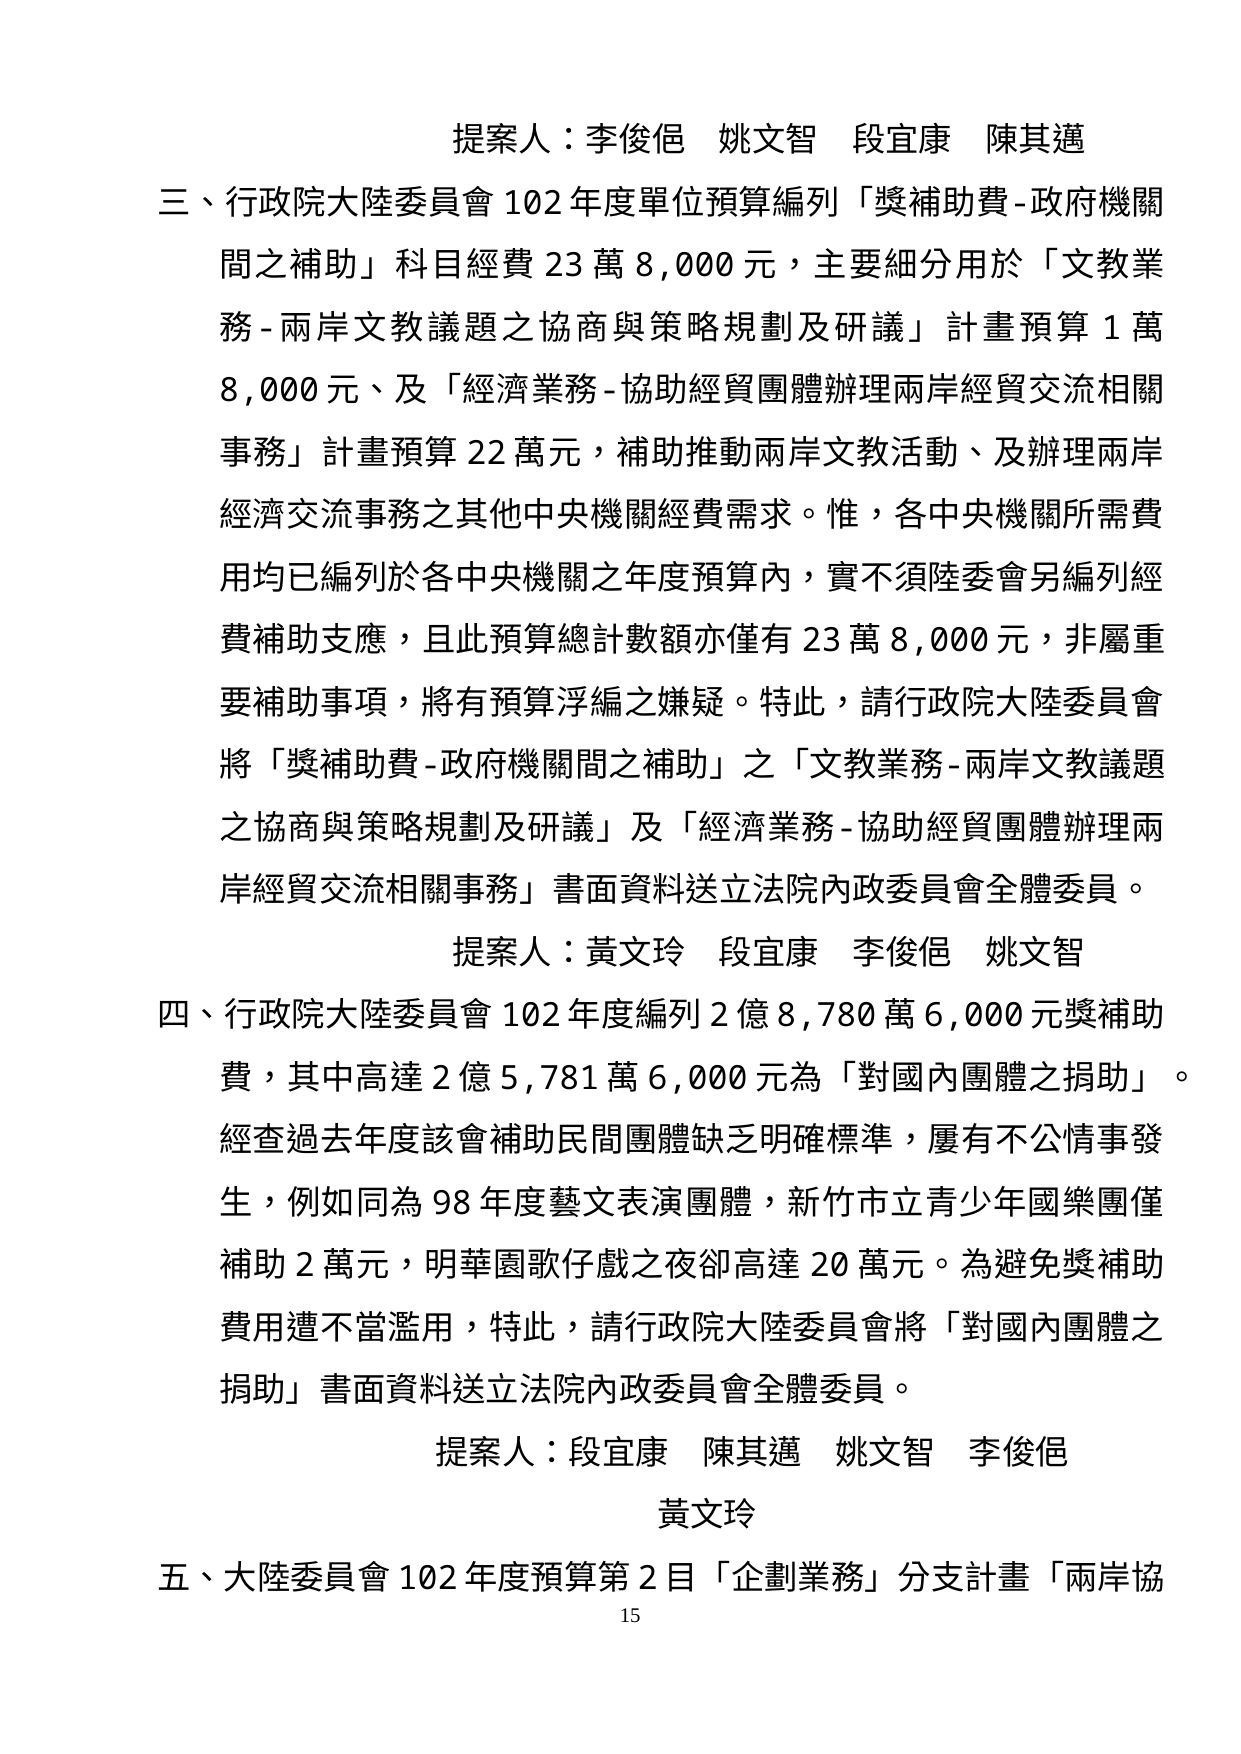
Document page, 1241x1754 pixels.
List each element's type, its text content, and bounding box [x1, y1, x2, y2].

text 提案人：段宜康 陳其邁 姚文智 李俊俋 [219, 1408, 1165, 1471]
text 提案人：李俊俋 姚文智 段宜康 陳其邁 [219, 96, 1165, 158]
text 提案人：黃文玲 段宜康 李俊俋 姚文智 [219, 908, 1165, 971]
text 三、行政院大陸委員會102年度單位預算編列「獎補助費-政府機關間之補助」科目經費23萬8,000元，主要細分用於「文教業務-兩岸文教議題之協商與策略規劃及研議」計畫預算1萬8,000元、及「經濟業務-協助經貿團體辦理兩岸經貿交流相關事務」計畫預算22萬元，補助推動兩岸文教活動、及辦理兩岸經濟交流事務之其他中央機關經費需求。惟，各中央機關所需費用均已編列於各中央機關之年度預算內，實不須陸委會另編列經費補助支應，且此預算總計數額亦僅有23萬8,000元，非屬重要補助事項，將有預算浮編之嫌疑。特此，請行政院大陸委員會將「獎補助費-政府機關間之補助」之「文教業務-兩岸文教議題之協商與策略規劃及研議」及「經濟業務-協助經貿團體辦理兩岸經貿交流相關事務」書面資料送立法院內政委員會全體委員。 [157, 158, 1165, 908]
text 五、大陸委員會102年度預算第2目「企劃業務」分支計畫「兩岸協商規劃與情勢模擬」項下，依據黃金十年願景，針對兩岸交流可能產生衝擊，編列「研究建制常態性觀察機制與風險監測指標」經費200萬元。然黃金十年願景著重加速兩岸交流勝過風險衝擊，且馬英九上任後，政府各項中國政策均採開放甚至不設防態度，陸委會近年來亦未曾警示兩岸交流之負面衝擊與影響。故為避免陸委會建置之風險機制與指標流於敷衍應付，甚至淪為政府宣傳工具，爰提案要求陸委會就「兩岸交流之影響與衝擊」提出整體評估報告，並就「如何建置兩岸交流風險機制與指標」提出書面資料送立法院內政委員會全體委員。 [157, 1533, 1165, 1596]
text 黃文玲 [157, 1471, 1165, 1533]
text 四、行政院大陸委員會102年度編列2億8,780萬6,000元獎補助費，其中高達2億5,781萬6,000元為「對國內團體之捐助」。經查過去年度該會補助民間團體缺乏明確標準，屢有不公情事發生，例如同為98年度藝文表演團體，新竹市立青少年國樂團僅補助2萬元，明華園歌仔戲之夜卻高達20萬元。為避免獎補助費用遭不當濫用，特此，請行政院大陸委員會將「對國內團體之捐助」書面資料送立法院內政委員會全體委員。 [157, 971, 1165, 1408]
